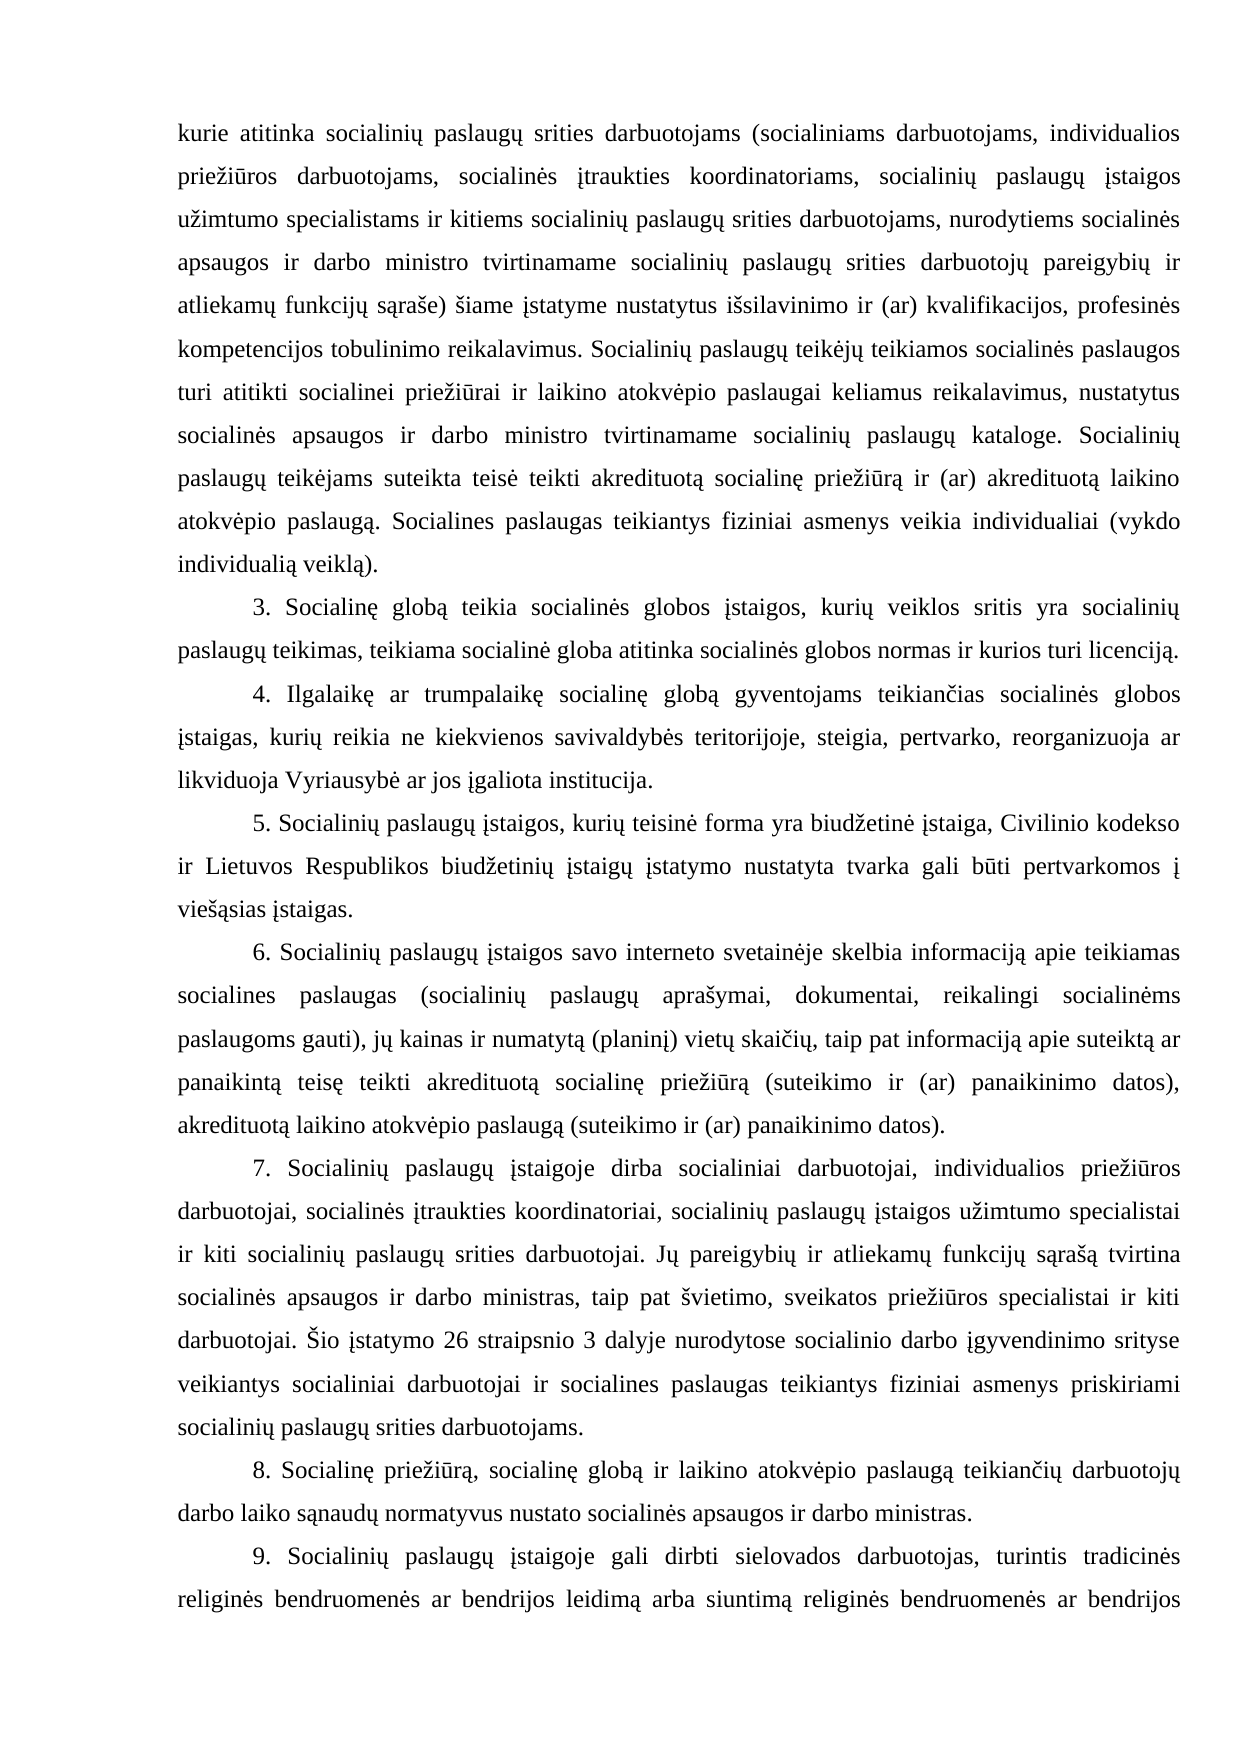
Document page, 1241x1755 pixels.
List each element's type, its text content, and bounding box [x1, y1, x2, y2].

text kurie atitinka socialinių paslaugų srities darbuotojams (socialiniams darbuotojams, individualios priežiūros darbuotojams, socialinės įtraukties koordinatoriams, socialinių paslaugų įstaigos užimtumo specialistams ir kitiems socialinių paslaugų srities darbuotojams, nurodytiems socialinės apsaugos ir darbo ministro tvirtinamame socialinių paslaugų srities darbuotojų pareigybių ir atliekamų funkcijų sąraše) šiame įstatyme nustatytus išsilavinimo ir (ar) kvalifikacijos, profesinės kompetencijos tobulinimo reikalavimus. Socialinių paslaugų teikėjų teikiamos socialinės paslaugos turi atitikti socialinei priežiūrai ir laikino atokvėpio paslaugai keliamus reikalavimus, nustatytus socialinės apsaugos ir darbo ministro tvirtinamame socialinių paslaugų kataloge. Socialinių paslaugų teikėjams suteikta teisė teikti akredituotą socialinę priežiūrą ir (ar) akredituotą laikino atokvėpio paslaugą. Socialines paslaugas teikiantys fiziniai asmenys veikia individualiai (vykdo individualią veiklą). [177, 118, 1181, 578]
text 5. Socialinių paslaugų įstaigos, kurių teisinė forma yra biudžetinė įstaiga, Civilinio kodekso ir Lietuvos Respublikos biudžetinių įstaigų įstatymo nustatyta tvarka gali būti pertvarkomos į viešąsias įstaigas. [177, 808, 1181, 923]
text 3. Socialinę globą teikia socialinės globos įstaigos, kurių veiklos sritis yra socialinių paslaugų teikimas, teikiama socialinė globa atitinka socialinės globos normas ir kurios turi licenciją. [177, 592, 1181, 664]
text 6. Socialinių paslaugų įstaigos savo interneto svetainėje skelbia informaciją apie teikiamas socialines paslaugas (socialinių paslaugų aprašymai, dokumentai, reikalingi socialinėms paslaugoms gauti), jų kainas ir numatytą (planinį) vietų skaičių, taip pat informaciją apie suteiktą ar panaikintą teisę teikti akredituotą socialinę priežiūrą (suteikimo ir (ar) panaikinimo datos), akredituotą laikino atokvėpio paslaugą (suteikimo ir (ar) panaikinimo datos). [177, 937, 1181, 1139]
text 9. Socialinių paslaugų įstaigoje gali dirbti sielovados darbuotojas, turintis tradicinės religinės bendruomenės ar bendrijos leidimą arba siuntimą religinės bendruomenės ar bendrijos [177, 1541, 1181, 1613]
text 4. Ilgalaikę ar trumpalaikę socialinę globą gyventojams teikiančias socialinės globos įstaigas, kurių reikia ne kiekvienos savivaldybės teritorijoje, steigia, pertvarko, reorganizuoja ar likviduoja Vyriausybė ar jos įgaliota institucija. [177, 679, 1181, 794]
text 7. Socialinių paslaugų įstaigoje dirba socialiniai darbuotojai, individualios priežiūros darbuotojai, socialinės įtraukties koordinatoriai, socialinių paslaugų įstaigos užimtumo specialistai ir kiti socialinių paslaugų srities darbuotojai. Jų pareigybių ir atliekamų funkcijų sąrašą tvirtina socialinės apsaugos ir darbo ministras, taip pat švietimo, sveikatos priežiūros specialistai ir kiti darbuotojai. Šio įstatymo 26 straipsnio 3 dalyje nurodytose socialinio darbo įgyvendinimo srityse veikiantys socialiniai darbuotojai ir socialines paslaugas teikiantys fiziniai asmenys priskiriami socialinių paslaugų srities darbuotojams. [177, 1153, 1181, 1441]
text 8. Socialinę priežiūrą, socialinę globą ir laikino atokvėpio paslaugą teikiančių darbuotojų darbo laiko sąnaudų normatyvus nustato socialinės apsaugos ir darbo ministras. [177, 1455, 1181, 1527]
